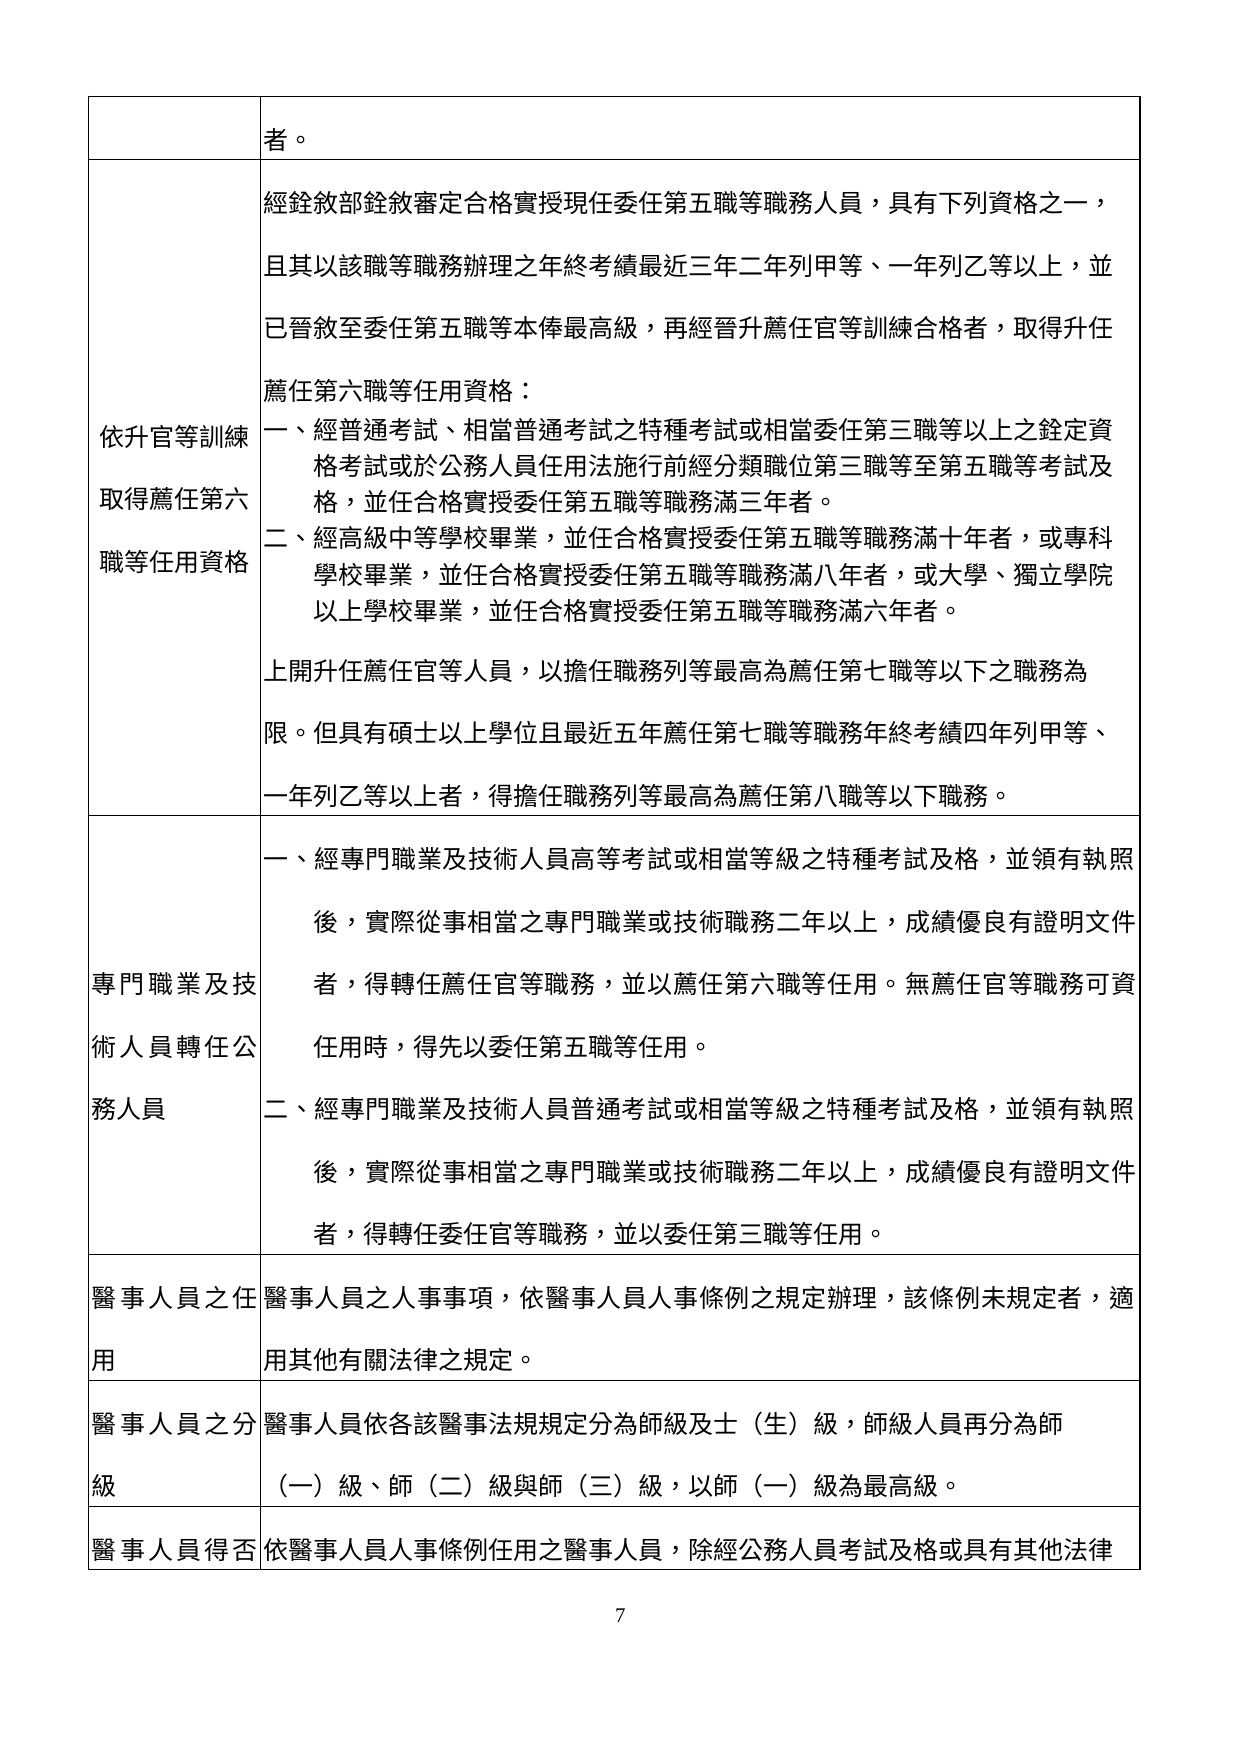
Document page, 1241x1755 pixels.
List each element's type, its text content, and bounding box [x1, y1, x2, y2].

table_cell 醫事人員之任用 [89, 1255, 260, 1380]
table_cell 一、經專門職業及技術人員高等考試或相當等級之特種考試及格，並領有執照後，實際從事相當之專門職業或技術職務二年以上，成績優良有證明文件者，得轉任薦任官等職務，並以薦任第六職等任用。無薦任官等職務可資任用時，得先以委任第五職等任用。 二、經專門職業及技術人員普通考試或相當等級之特種考試及格，並領有執照後，實際從事相當之專門職業或技術職務二年以上，成績優良有證明文件者，得轉任委任官等職務，並以委任第三職等任用。 [261, 816, 1139, 1254]
table_cell 醫事人員依各該醫事法規規定分為師級及士（生）級，師級人員再分為師（一）級、師（二）級與師（三）級，以師（一）級為最高級。 [261, 1381, 1139, 1506]
table_cell 依升官等訓練取得薦任第六職等任用資格 [89, 160, 260, 815]
table_cell 依醫事人員人事條例任用之醫事人員，除經公務人員考試及格或具有其他法律 [261, 1507, 1139, 1569]
table_cell 醫事人員之人事事項，依醫事人員人事條例之規定辦理，該條例未規定者，適用其他有關法律之規定。 [261, 1255, 1139, 1380]
table_cell 經銓敘部銓敘審定合格實授現任委任第五職等職務人員，具有下列資格之一，且其以該職等職務辦理之年終考績最近三年二年列甲等、一年列乙等以上，並已晉敘至委任第五職等本俸最高級，再經晉升薦任官等訓練合格者，取得升任薦任第六職等任用資格： 一、經普通考試、相當普通考試之特種考試或相當委任第三職等以上之銓定資格考試或於公務人員任用法施行前經分類職位第三職等至第五職等考試及格，並任合格實授委任第五職等職務滿三年者。 二、經高級中等學校畢業，並任合格實授委任第五職等職務滿十年者，或專科學校畢業，並任合格實授委任第五職等職務滿八年者，或大學、獨立學院以上學校畢業，並任合格實授委任第五職等職務滿六年者。 上開升任薦任官等人員，以擔任職務列等最高為薦任第七職等以下之職務為限。但具有碩士以上學位且最近五年薦任第七職等職務年終考績四年列甲等、一年列乙等以上者，得擔任職務列等最高為薦任第八職等以下職務。 [261, 160, 1139, 815]
table_cell 者。 [261, 97, 1139, 159]
table_cell 醫事人員之分級 [89, 1381, 260, 1506]
table_cell 專門職業及技術人員轉任公務人員 [89, 816, 260, 1254]
table_cell [89, 97, 260, 159]
table_cell 醫事人員得否 [89, 1507, 260, 1569]
